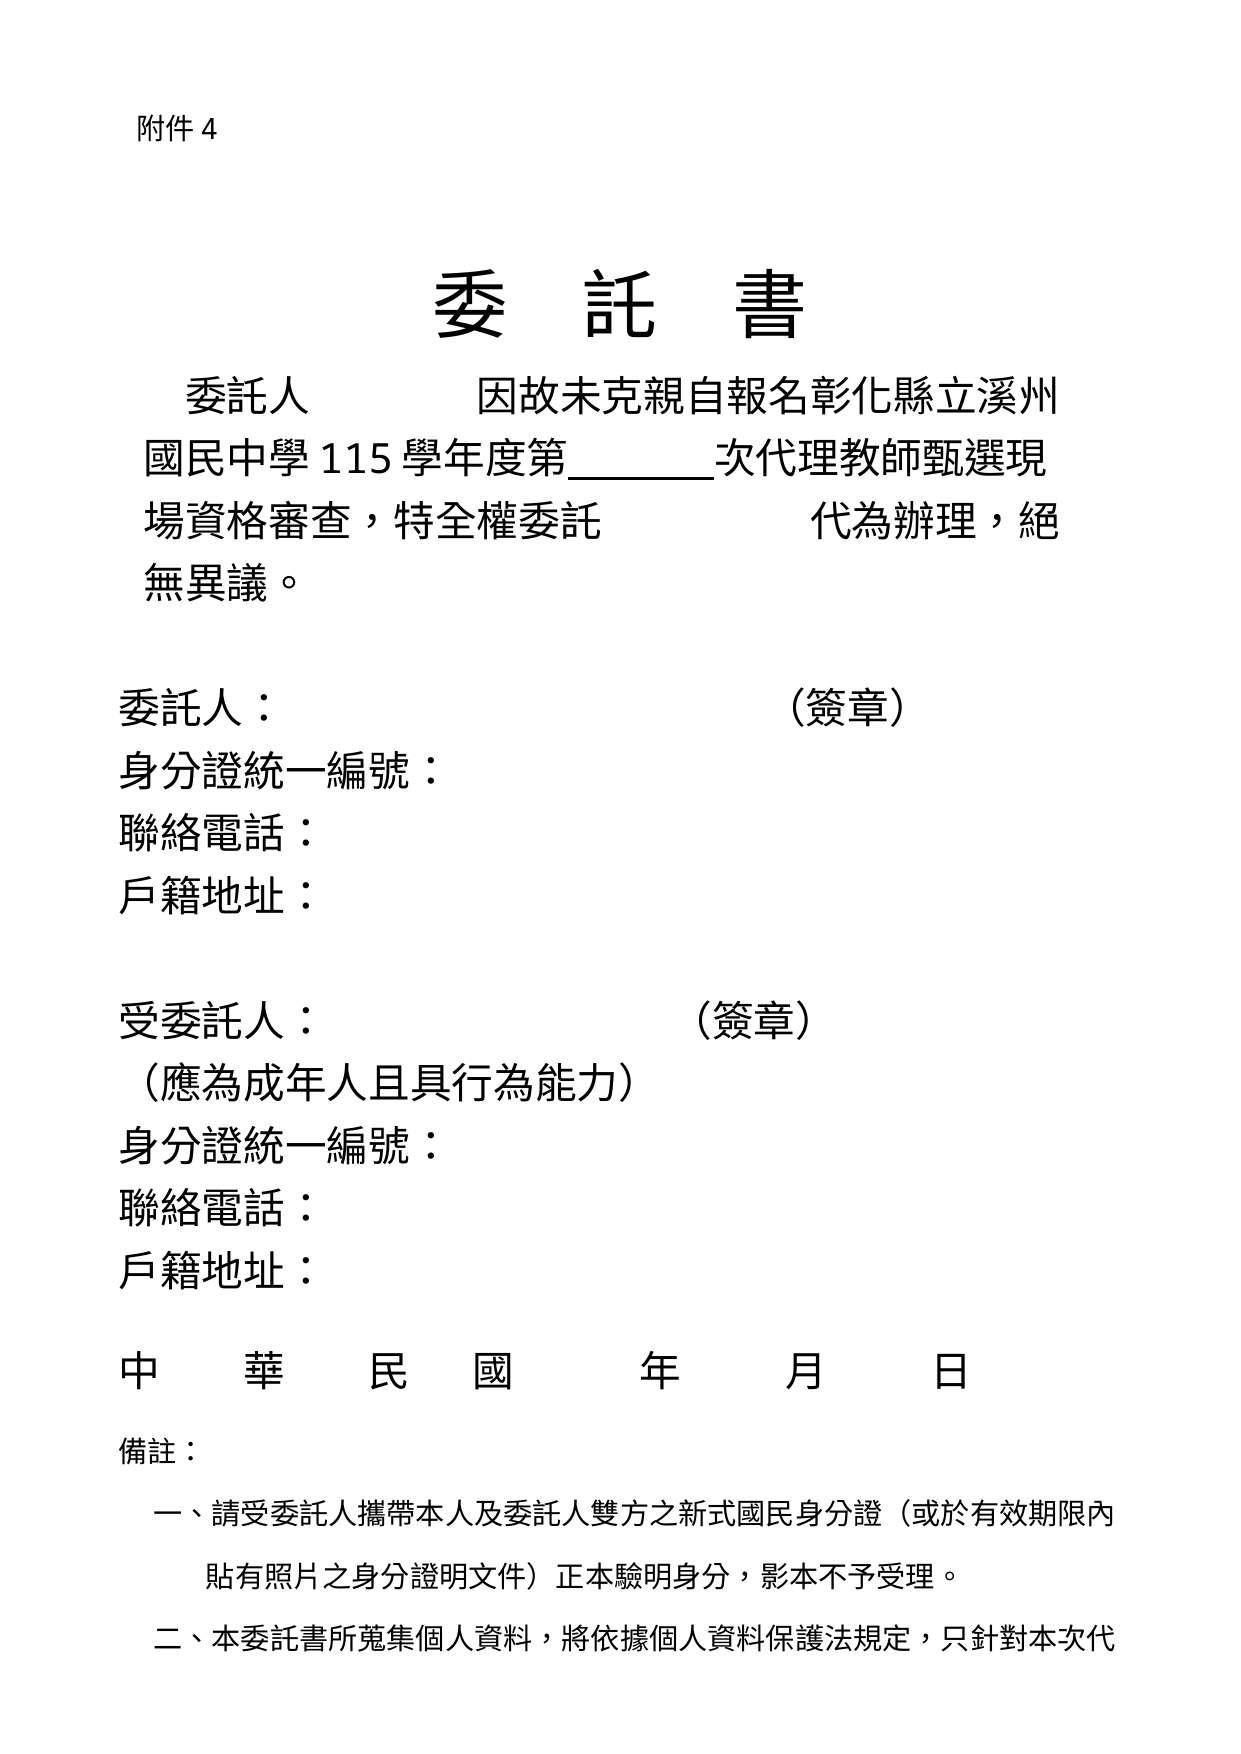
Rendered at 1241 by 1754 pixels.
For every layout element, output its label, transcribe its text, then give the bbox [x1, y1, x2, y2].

text 受委託人： （簽章） [118, 977, 1122, 1039]
text 戶籍地址： [118, 1227, 1122, 1289]
text 附件4 [136, 106, 241, 148]
text 聯絡電話： [118, 1164, 1122, 1227]
text 委 託 書 [118, 227, 1122, 352]
text 委託人 因故未克親自報名彰化縣立溪州國民中學115學年度第 次代理教師甄選現場資格審查，特全權委託 代為辦理，絕無異議。 [143, 352, 1075, 602]
text 委託人： （簽章） [118, 664, 1122, 727]
text （應為成年人且具行為能力） [118, 1039, 1122, 1102]
text 身分證統一編號： [118, 1102, 1122, 1164]
text 聯絡電話： [118, 789, 1122, 852]
text 二、本委託書所蒐集個人資料，將依據個人資料保護法規定，只針對本次代 [118, 1595, 1122, 1658]
text 戶籍地址： [118, 852, 1122, 914]
text 中 華 民 國 年 月 日 [118, 1327, 1122, 1389]
text 身分證統一編號： [118, 727, 1122, 789]
text 備註： [118, 1408, 1122, 1470]
text 一、請受委託人攜帶本人及委託人雙方之新式國民身分證（或於有效期限內貼有照片之身分證明文件）正本驗明身分，影本不予受理。 [118, 1470, 1122, 1595]
